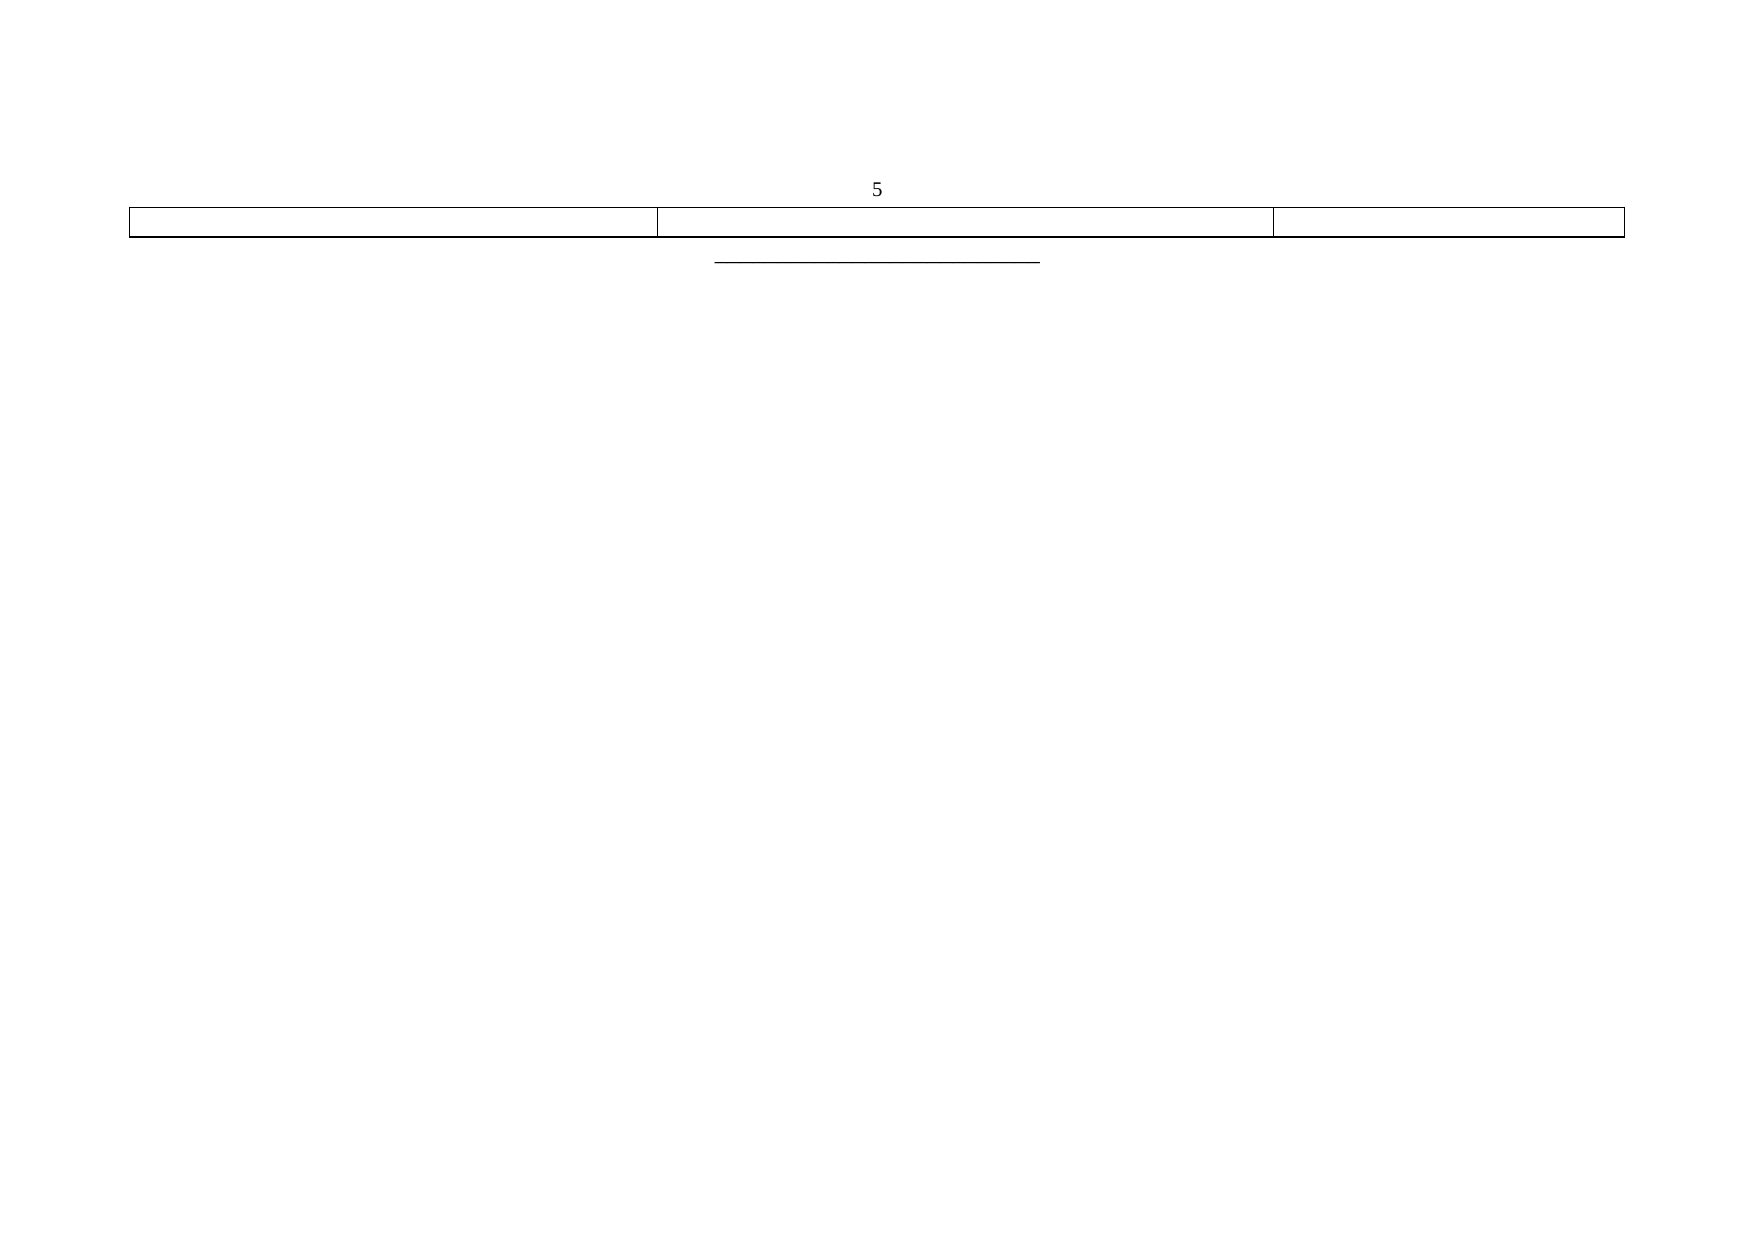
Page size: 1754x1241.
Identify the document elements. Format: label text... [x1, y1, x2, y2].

table_cell [658, 208, 1273, 236]
table_cell [130, 208, 657, 236]
table_cell [1274, 208, 1624, 236]
text __________________________ [118, 237, 1636, 266]
